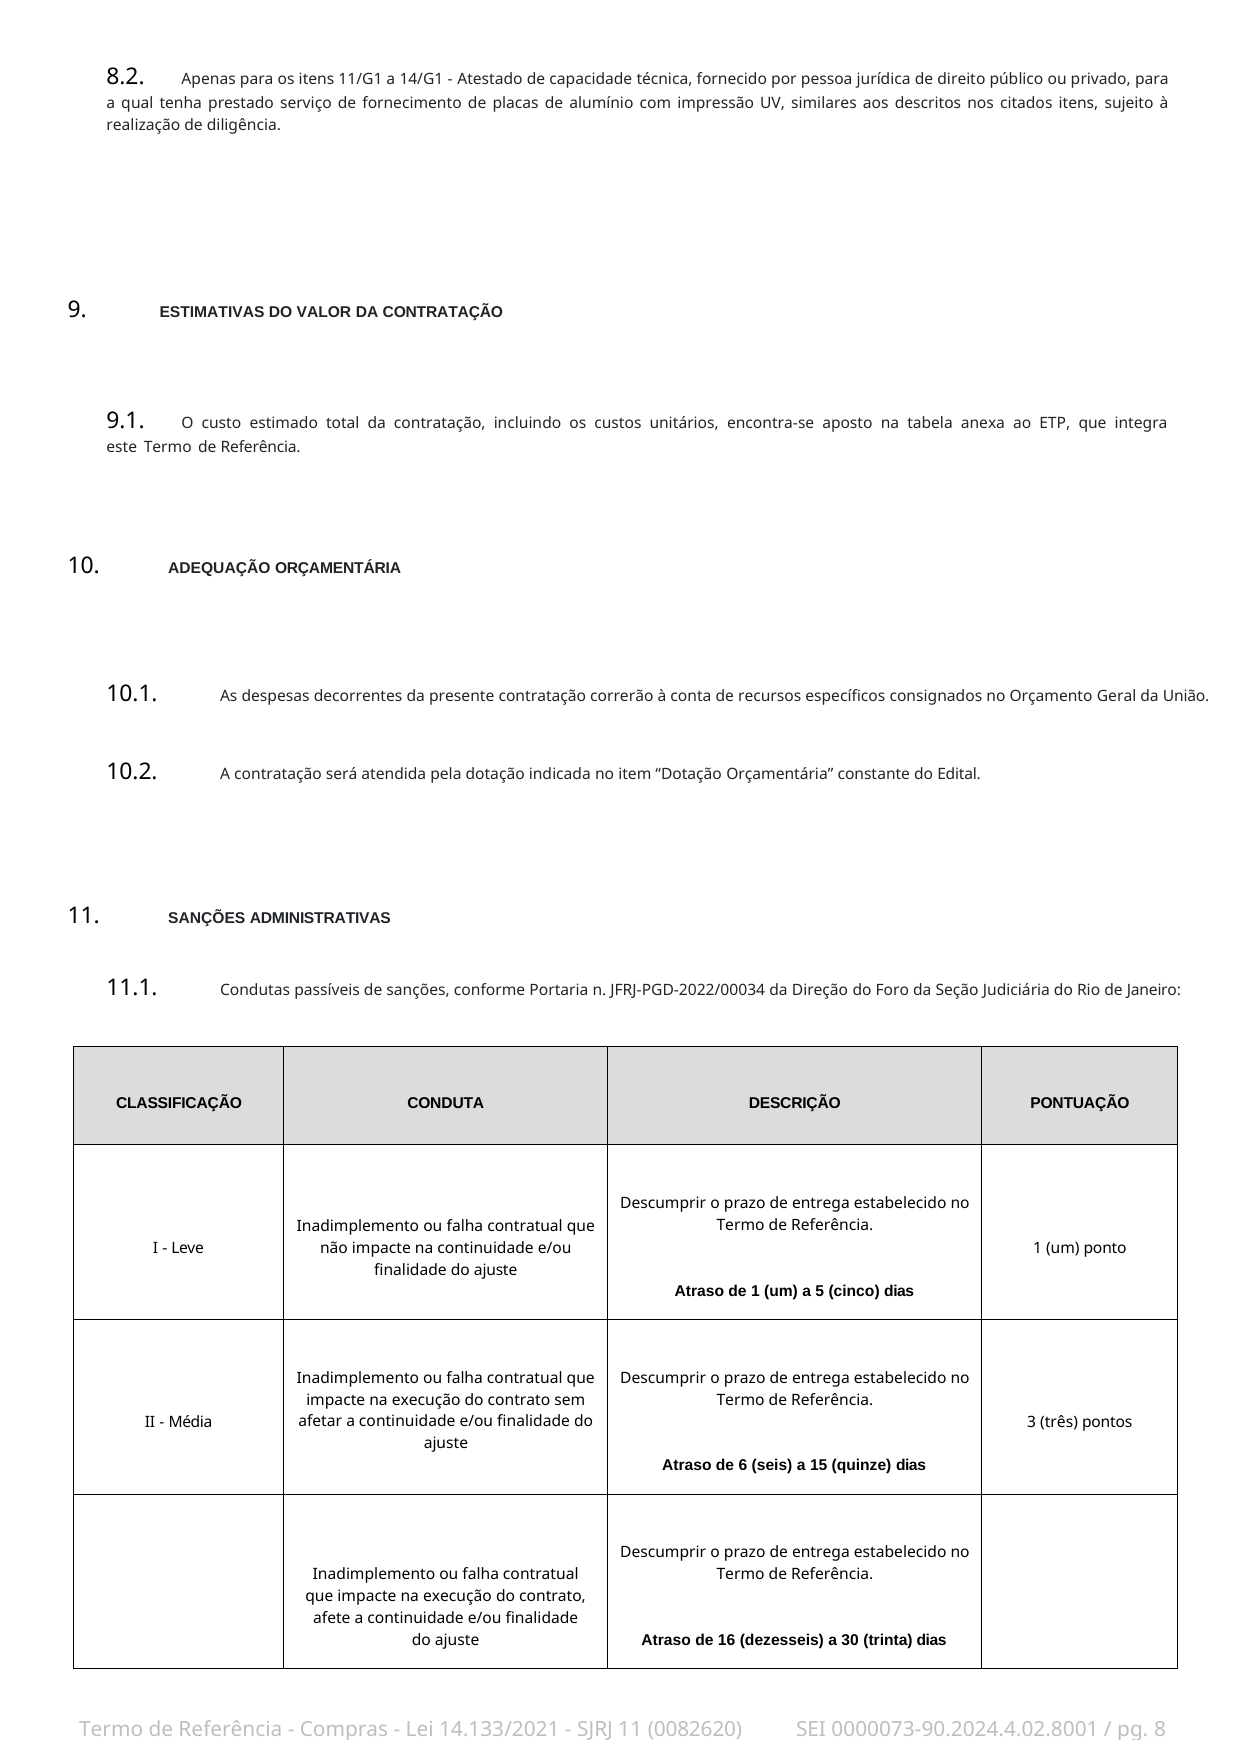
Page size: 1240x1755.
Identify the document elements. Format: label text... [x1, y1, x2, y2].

table_cell 1 (um) ponto [982, 1145, 1177, 1319]
table_header DESCRIÇÃO [608, 1047, 981, 1144]
table_cell II - Média [74, 1320, 283, 1494]
table_cell Descumprir o prazo de entrega estabelecido no Termo de Referência. Atraso de 6 (seis) a 15 (quinze) dias [608, 1320, 981, 1494]
table_cell [982, 1495, 1177, 1668]
table_header CONDUTA [284, 1047, 607, 1144]
table_cell 3 (três) pontos [982, 1320, 1177, 1494]
table_cell Descumprir o prazo de entrega estabelecido no Termo de Referência. Atraso de 16 (dezesseis) a 30 (trinta) dias [608, 1495, 981, 1668]
list A contratação será atendida pela dotação indicada no item “Dotação Orçamentária” constante do Edital. [106, 755, 1239, 786]
list SANÇÕES ADMINISTRATIVAS [67, 899, 1239, 931]
table_cell Inadimplemento ou falha contratual que impacte na execução do contrato, afete a continuidade e/ou finalidade do ajuste [284, 1495, 607, 1668]
list As despesas decorrentes da presente contratação correrão à conta de recursos específicos consignados no Orçamento Geral da União. [106, 677, 1239, 708]
table_cell Descumprir o prazo de entrega estabelecido no Termo de Referência. Atraso de 1 (um) a 5 (cinco) dias [608, 1145, 981, 1319]
list Condutas passíveis de sanções, conforme Portaria n. JFRJ-PGD-2022/00034 da Direção do Foro da Seção Judiciária do Rio de Janeiro: [106, 971, 1239, 1002]
table_cell Inadimplemento ou falha contratual que impacte na execução do contrato sem afetar a continuidade e/ou finalidade do ajuste [284, 1320, 607, 1494]
table_cell I - Leve [74, 1145, 283, 1319]
table_header CLASSIFICAÇÃO [74, 1047, 283, 1144]
list ADEQUAÇÃO ORÇAMENTÁRIA [67, 549, 1239, 580]
list Apenas para os itens 11/G1 a 14/G1 - Atestado de capacidade técnica, fornecido por pessoa jurídica de direito público ou privado, para a qual tenha prestado serviço de fornecimento de placas de alumínio com impressão UV, similares aos descritos nos citados itens, sujeito à realização de diligência. [106, 59, 1169, 134]
table_cell [74, 1495, 283, 1668]
table_cell Inadimplemento ou falha contratual que não impacte na continuidade e/ou finalidade do ajuste [284, 1145, 607, 1319]
table_header PONTUAÇÃO [982, 1047, 1177, 1144]
list ESTIMATIVAS DO VALOR DA CONTRATAÇÃO [67, 293, 1239, 325]
list O custo estimado total da contratação, incluindo os custos unitários, encontra-se aposto na tabela anexa ao ETP, que integra este Termo de Referência. [106, 404, 1168, 457]
